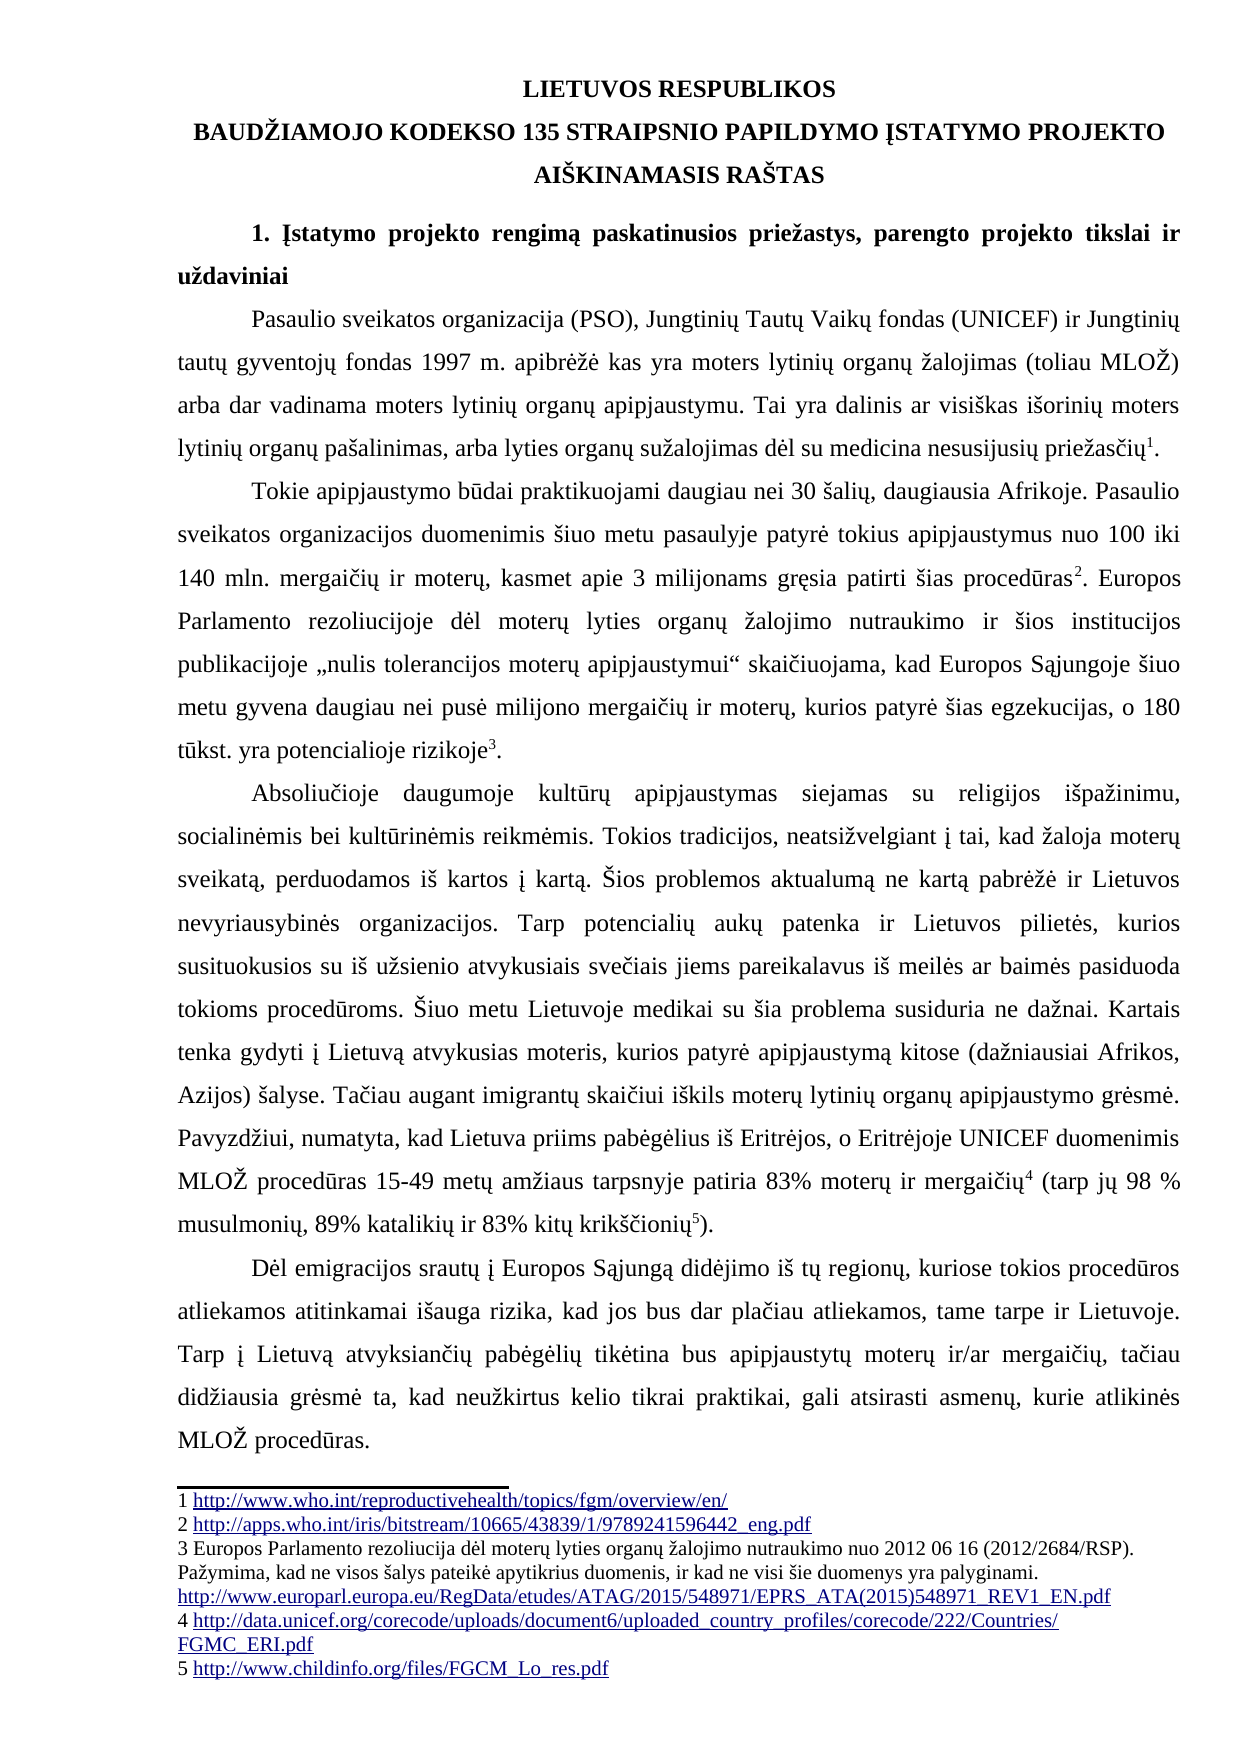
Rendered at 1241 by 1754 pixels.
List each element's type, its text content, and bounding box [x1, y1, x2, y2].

text LIETUVOS RESPUBLIKOS [177, 74, 1181, 103]
text Tokie apipjaustymo būdai praktikuojami daugiau nei 30 šalių, daugiausia Afrikoje. Pasaulio sveikatos organizacijos duomenimis šiuo metu pasaulyje patyrė tokius apipjaustymus nuo 100 iki 140 mln. mergaičių ir moterų, kasmet apie 3 milijonams gręsia patirti šias procedūras. Europos Parlamento rezoliucijoje dėl moterų lyties organų žalojimo nutraukimo ir šios institucijos publikacijoje „nulis tolerancijos moterų apipjaustymui“ skaičiuojama, kad Europos Sąjungoje šiuo metu gyvena daugiau nei pusė milijono mergaičių ir moterų, kurios patyrė šias egzekucijas, o 180 tūkst. yra potencialioje rizikoje. [177, 476, 1181, 764]
text Europos Parlamento rezoliucija dėl moterų lyties organų žalojimo nutraukimo nuo 2012 06 16 (2012/2684/RSP). Pažymima, kad ne visos šalys pateikė apytikrius duomenis, ir kad ne visi šie duomenys yra palyginami. http://www.europarl.europa.eu/RegData/etudes/ATAG/2015/548971/EPRS_ATA(2015)548971_REV1_EN.pdf [177, 1536, 1181, 1608]
subtitle AIŠKINAMASIS RAŠTAS [177, 160, 1181, 189]
text BAUDŽIAMOJO KODEKSO 135 STRAIPSNIO PAPILDYMO ĮSTATYMO projektO [177, 117, 1181, 146]
text Absoliučioje daugumoje kultūrų apipjaustymas siejamas su religijos išpažinimu, socialinėmis bei kultūrinėmis reikmėmis. Tokios tradicijos, neatsižvelgiant į tai, kad žaloja moterų sveikatą, perduodamos iš kartos į kartą. Šios problemos aktualumą ne kartą pabrėžė ir Lietuvos nevyriausybinės organizacijos. Tarp potencialių aukų patenka ir Lietuvos pilietės, kurios susituokusios su iš užsienio atvykusiais svečiais jiems pareikalavus iš meilės ar baimės pasiduoda tokioms procedūroms. Šiuo metu Lietuvoje medikai su šia problema susiduria ne dažnai. Kartais tenka gydyti į Lietuvą atvykusias moteris, kurios patyrė apipjaustymą kitose (dažniausiai Afrikos, Azijos) šalyse. Tačiau augant imigrantų skaičiui iškils moterų lytinių organų apipjaustymo grėsmė. Pavyzdžiui, numatyta, kad Lietuva priims pabėgėlius iš Eritrėjos, o Eritrėjoje UNICEF duomenimis MLOŽ procedūras 15-49 metų amžiaus tarpsnyje patiria 83% moterų ir mergaičių (tarp jų 98 % musulmonių, 89% katalikių ir 83% kitų krikščionių). [177, 778, 1181, 1238]
text http://www.childinfo.org/files/FGCM_Lo_res.pdf [177, 1656, 1181, 1680]
text http://data.unicef.org/corecode/uploads/document6/uploaded_country_profiles/corecode/222/Countries/FGMC_ERI.pdf [177, 1608, 1181, 1656]
text http://www.who.int/reproductivehealth/topics/fgm/overview/en/ [177, 1488, 1181, 1512]
text 1. Įstatymo projekto rengimą paskatinusios priežastys, parengto projekto tikslai ir uždaviniai [177, 218, 1181, 289]
text http://apps.who.int/iris/bitstream/10665/43839/1/9789241596442_eng.pdf [177, 1512, 1181, 1536]
text Dėl emigracijos srautų į Europos Sąjungą didėjimo iš tų regionų, kuriose tokios procedūros atliekamos atitinkamai išauga rizika, kad jos bus dar plačiau atliekamos, tame tarpe ir Lietuvoje. Tarp į Lietuvą atvyksiančių pabėgėlių tikėtina bus apipjaustytų moterų ir/ar mergaičių, tačiau didžiausia grėsmė ta, kad neužkirtus kelio tikrai praktikai, gali atsirasti asmenų, kurie atlikinės MLOŽ procedūras. [177, 1253, 1181, 1454]
text Pasaulio sveikatos organizacija (PSO), Jungtinių Tautų Vaikų fondas (UNICEF) ir Jungtinių tautų gyventojų fondas 1997 m. apibrėžė kas yra moters lytinių organų žalojimas (toliau MLOŽ) arba dar vadinama moters lytinių organų apipjaustymu. Tai yra dalinis ar visiškas išorinių moters lytinių organų pašalinimas, arba lyties organų sužalojimas dėl su medicina nesusijusių priežasčių. [177, 304, 1181, 462]
